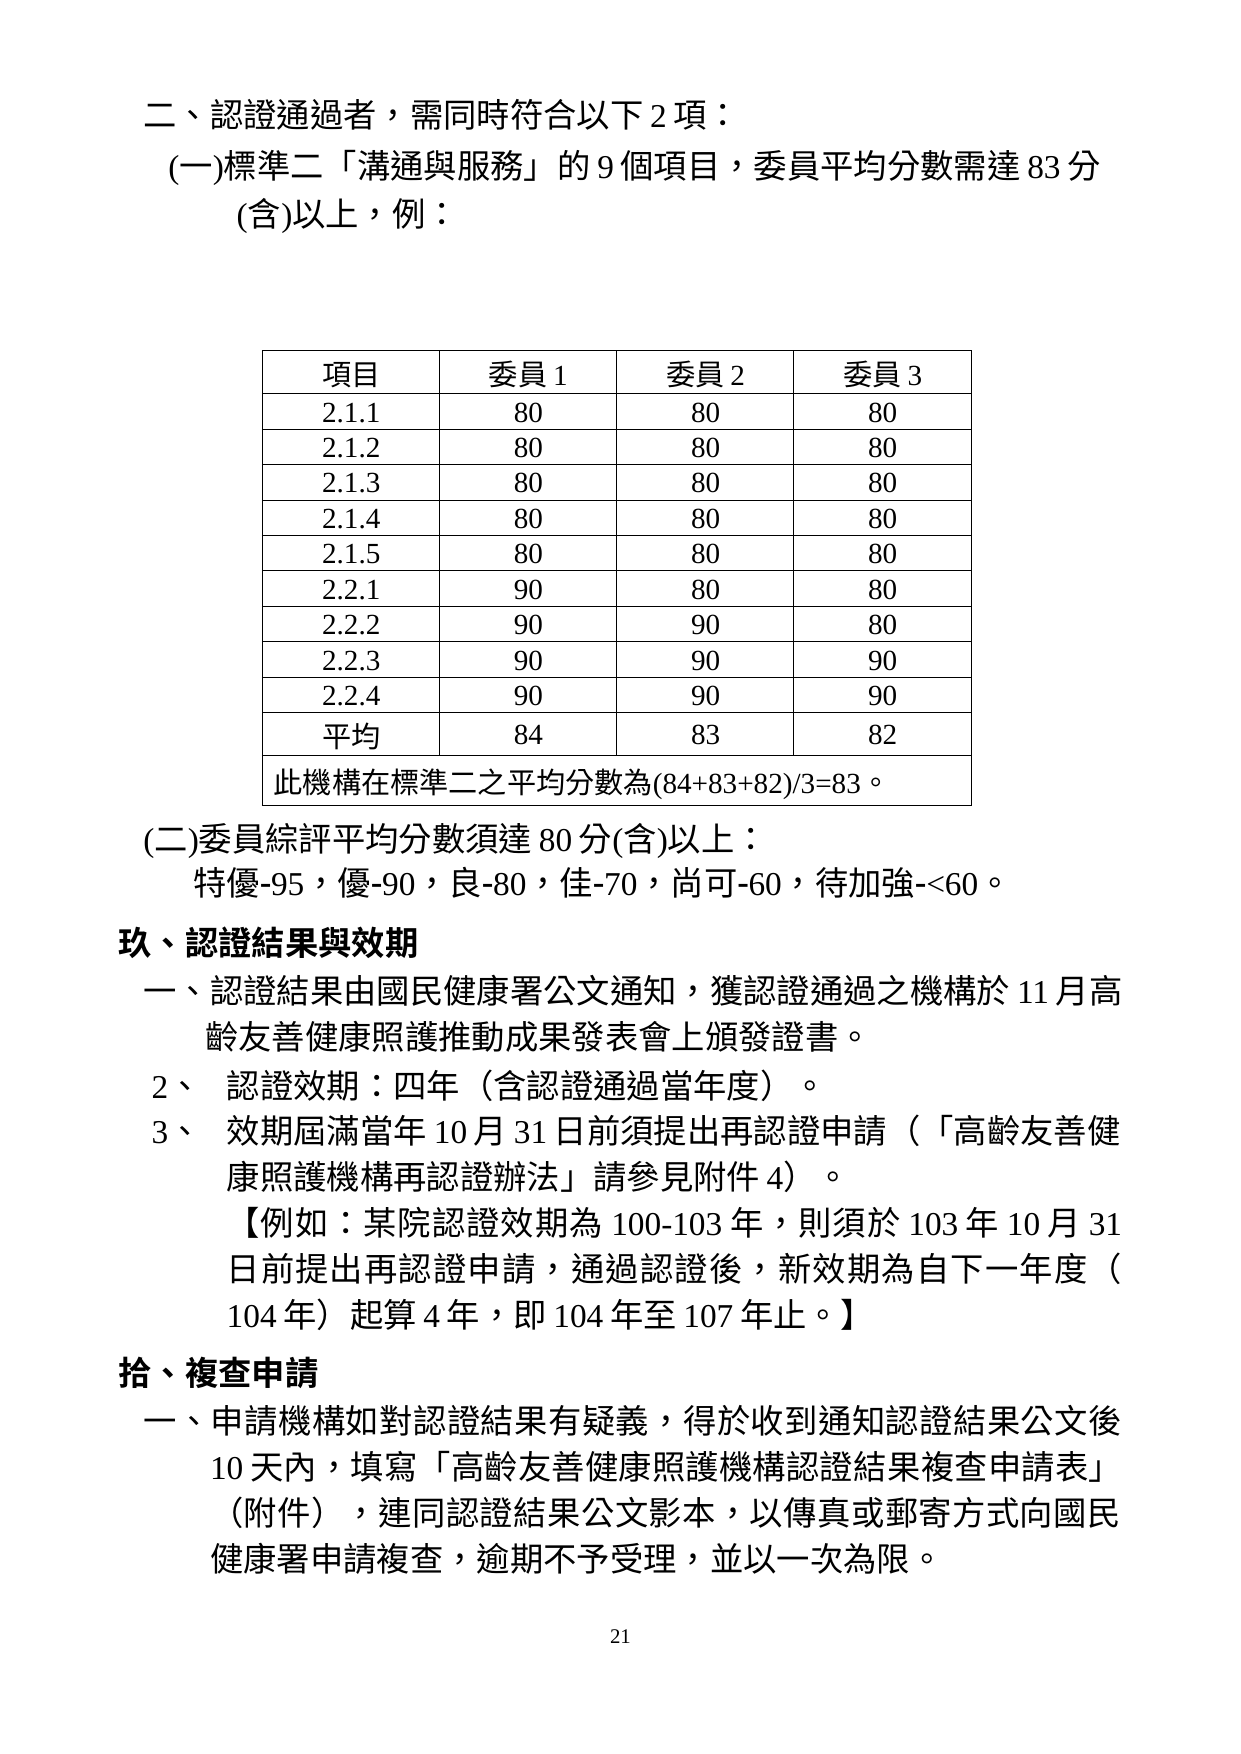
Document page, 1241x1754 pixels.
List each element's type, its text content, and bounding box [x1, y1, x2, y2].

table_cell 80 [440, 501, 616, 535]
text 【例如：某院認證效期為100-103年，則須於103年10月31日前提出再認證申請，通過認證後，新效期為自下一年度（104年）起算4年，即104年至107年止。】 [226, 1199, 1122, 1336]
table_cell 2.1.5 [263, 536, 439, 570]
table_cell 2.2.3 [263, 642, 439, 677]
text 一、申請機構如對認證結果有疑義，得於收到通知認證結果公文後10天內，填寫「高齡友善健康照護機構認證結果複查申請表」（附件），連同認證結果公文影本，以傳真或郵寄方式向國民健康署申請複查，逾期不予受理，並以一次為限。 [143, 1397, 1122, 1581]
table_header 委員1 [440, 351, 616, 393]
table_header 委員2 [617, 351, 793, 393]
table_cell 84 [440, 713, 616, 755]
text (二)委員綜評平均分數須達80分(含)以上： [143, 818, 1122, 860]
table_cell 80 [617, 465, 793, 499]
table_cell 80 [794, 430, 971, 464]
table_cell 90 [440, 571, 616, 606]
table_header 委員3 [794, 351, 971, 393]
table_cell 80 [794, 607, 971, 641]
table_cell 2.1.3 [263, 465, 439, 499]
table_cell 80 [440, 536, 616, 570]
table_cell 90 [440, 642, 616, 677]
table_cell 80 [440, 394, 616, 429]
table_cell 2.1.2 [263, 430, 439, 464]
text 拾、複查申請 [118, 1349, 1122, 1395]
table_cell 80 [617, 430, 793, 464]
table_cell 80 [440, 430, 616, 464]
table_cell 2.2.4 [263, 678, 439, 712]
table_cell 90 [617, 678, 793, 712]
table_cell 90 [794, 678, 971, 712]
table_cell 80 [617, 571, 793, 606]
table_cell 80 [794, 571, 971, 606]
table_cell 90 [794, 642, 971, 677]
table_cell 平均 [263, 713, 439, 755]
table_cell 80 [617, 394, 793, 429]
table_cell 83 [617, 713, 793, 755]
text 二、認證通過者，需同時符合以下2項： [143, 89, 1122, 137]
table_cell 80 [794, 465, 971, 499]
table_cell 82 [794, 713, 971, 755]
table_cell 80 [794, 501, 971, 535]
table_header 項目 [263, 351, 439, 393]
text 玖、認證結果與效期 [118, 919, 1122, 965]
list 效期屆滿當年10月31日前須提出再認證申請（「高齡友善健康照護機構再認證辦法」請參見附件4）。 [151, 1107, 1122, 1199]
list 認證效期：四年（含認證通過當年度）。 [151, 1061, 1122, 1107]
table_cell 80 [617, 536, 793, 570]
text (一)標準二「溝通與服務」的9個項目，委員平均分數需達83分(含)以上，例： [168, 139, 1122, 236]
table_cell 2.1.4 [263, 501, 439, 535]
table_cell 80 [440, 465, 616, 499]
text 一、認證結果由國民健康署公文通知，獲認證通過之機構於11月高齡友善健康照護推動成果發表會上頒發證書。 [143, 967, 1122, 1059]
table_cell 80 [794, 394, 971, 429]
table_cell 2.2.1 [263, 571, 439, 606]
table_cell 80 [794, 536, 971, 570]
table_cell 80 [617, 501, 793, 535]
table_cell 90 [440, 607, 616, 641]
table_cell 2.2.2 [263, 607, 439, 641]
table_cell 90 [617, 642, 793, 677]
table_cell 90 [617, 607, 793, 641]
text 特優95，優90，良80，佳70，尚可60，待加強<60。 [193, 862, 1122, 904]
table_cell 2.1.1 [263, 394, 439, 429]
table_cell 90 [440, 678, 616, 712]
table_cell 此機構在標準二之平均分數為(84+83+82)/3=83。 [263, 756, 971, 804]
